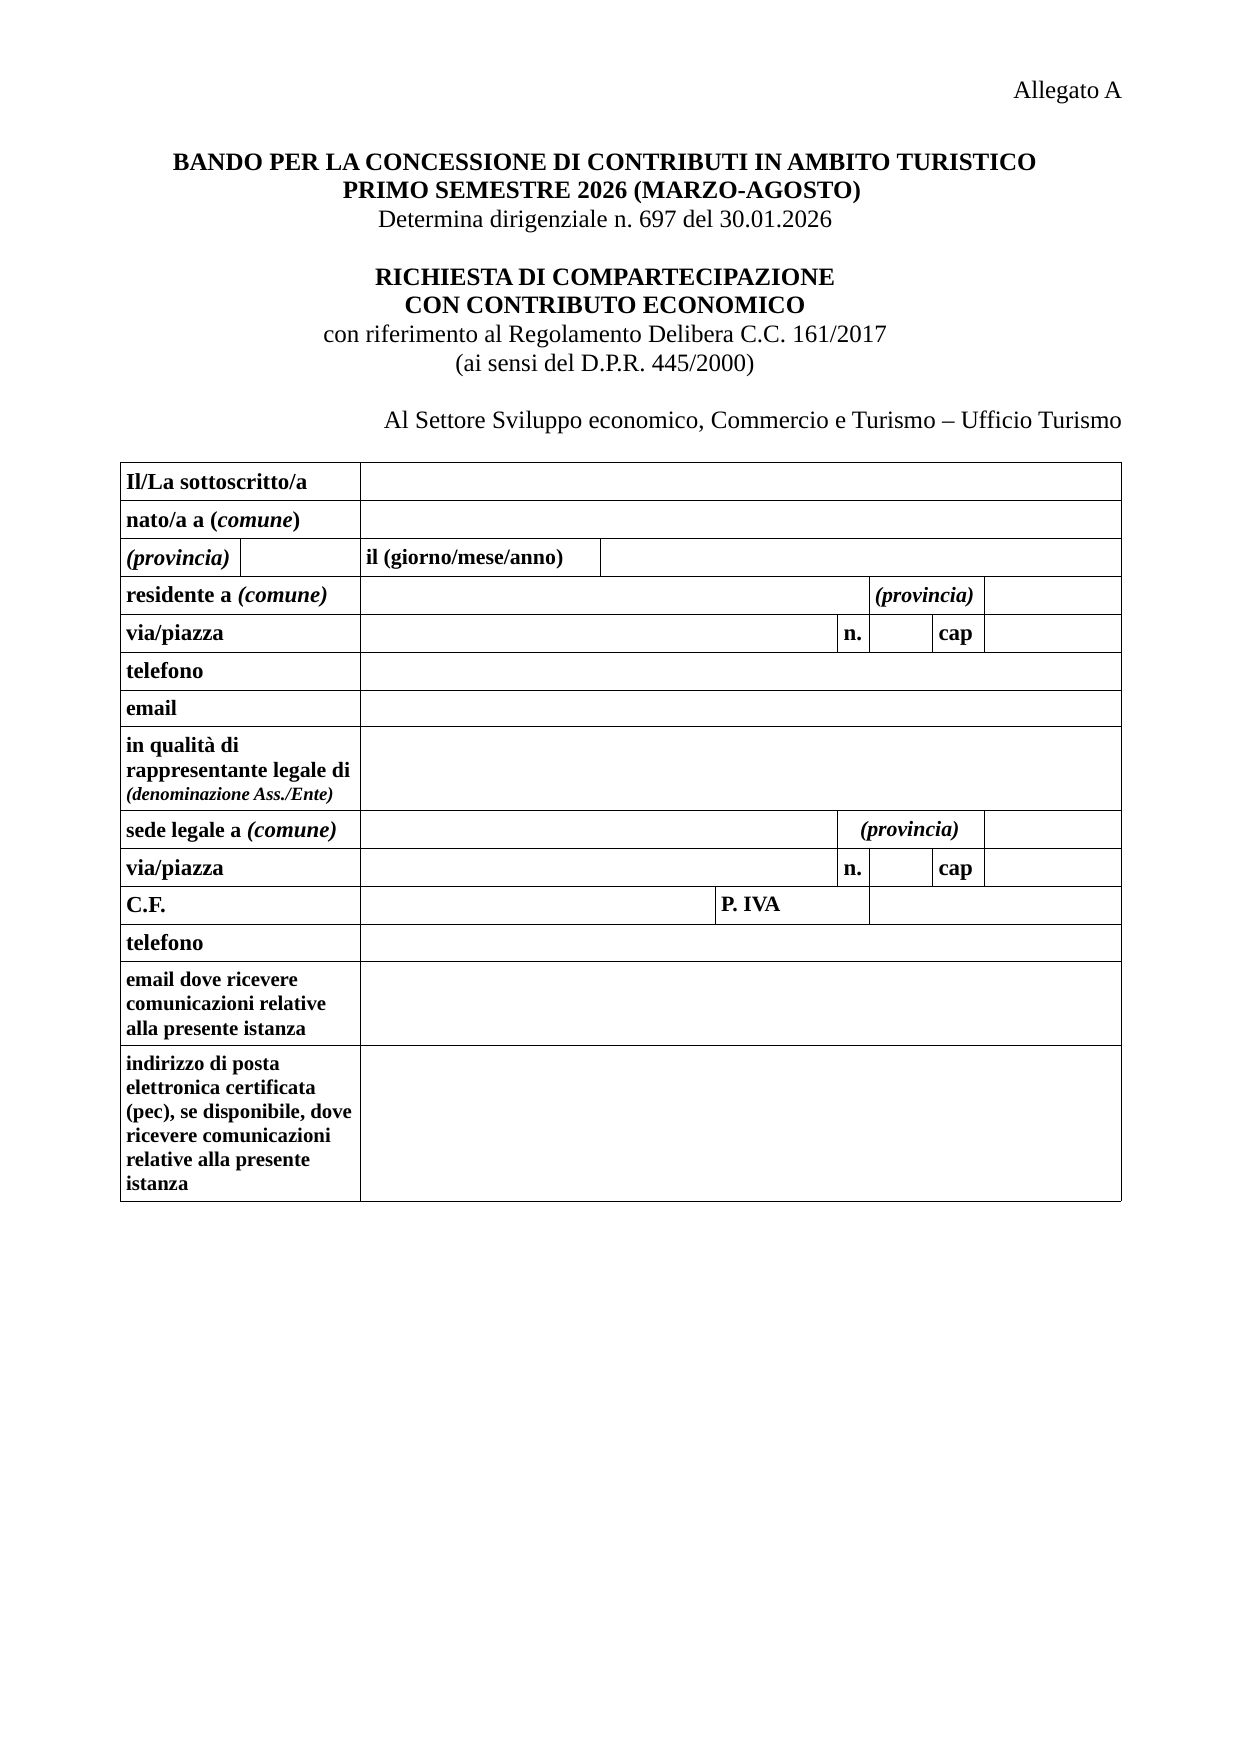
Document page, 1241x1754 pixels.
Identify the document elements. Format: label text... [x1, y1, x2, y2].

table_cell [870, 849, 932, 886]
table_cell via/piazza [121, 849, 360, 886]
table_cell [985, 849, 1121, 886]
table_cell sede legale a (comune) [121, 811, 360, 848]
table_cell [361, 849, 837, 886]
text BANDO PER LA CONCESSIONE DI CONTRIBUTI IN AMBITO TURISTICO [118, 147, 1092, 176]
table_cell email dove ricevere comunicazioni relative alla presente istanza [121, 962, 360, 1045]
table_header [361, 463, 1121, 500]
table_cell via/piazza [121, 615, 360, 652]
table_cell [601, 539, 1121, 576]
table_cell n. [838, 849, 869, 886]
table_cell indirizzo di posta elettronica certificata (pec), se disponibile, dove ricevere comunicazioni relative alla presente istanza [121, 1046, 360, 1201]
table_cell nato/a a (comune) [121, 501, 360, 538]
table_cell [361, 653, 1121, 689]
table_cell in qualità di rappresentante legale di (denominazione Ass./Ente) [121, 727, 360, 810]
text Al Settore Sviluppo economico, Commercio e Turismo – Ufficio Turismo [118, 406, 1122, 434]
text (ai sensi del D.P.R. 445/2000) [118, 348, 1092, 377]
table_header Il/La sottoscritto/a [121, 463, 360, 500]
table_cell n. [838, 615, 869, 652]
text RICHIESTA DI COMPARTECIPAZIONE [118, 262, 1092, 291]
table_cell il (giorno/mese/anno) [361, 539, 600, 576]
table_cell [985, 577, 1121, 614]
table_cell (provincia) [121, 539, 240, 576]
table_cell cap [933, 615, 984, 652]
table_cell [985, 615, 1121, 652]
table_cell C.F. [121, 887, 360, 923]
table_cell [361, 925, 1121, 961]
table_cell residente a (comune) [121, 577, 360, 614]
table_cell telefono [121, 925, 360, 961]
table_cell [241, 539, 360, 576]
table_cell P. IVA [716, 887, 869, 923]
text Determina dirigenziale n. 697 del 30.01.2026 [118, 204, 1092, 233]
table_cell cap [933, 849, 984, 886]
table_cell [361, 887, 715, 923]
table_cell [361, 811, 837, 848]
table_cell [361, 691, 1121, 726]
text con riferimento al Regolamento Delibera C.C. 161/2017 [118, 319, 1092, 348]
table_cell email [121, 691, 360, 726]
table_cell [985, 811, 1121, 848]
table_cell telefono [121, 653, 360, 689]
table_cell [361, 962, 1121, 1045]
table_cell [361, 727, 1121, 810]
table_cell [870, 615, 932, 652]
text CON CONTRIBUTO ECONOMICO [118, 291, 1092, 319]
table_cell [361, 501, 1121, 538]
table_cell [361, 1046, 1121, 1201]
table_cell [361, 615, 837, 652]
table_cell (provincia) [838, 811, 984, 848]
table_cell (provincia) [870, 577, 984, 614]
table_cell [870, 887, 1121, 923]
table_cell [361, 577, 869, 614]
text PRIMO SEMESTRE 2026 (MARZO-AGOSTO) [118, 176, 1092, 204]
